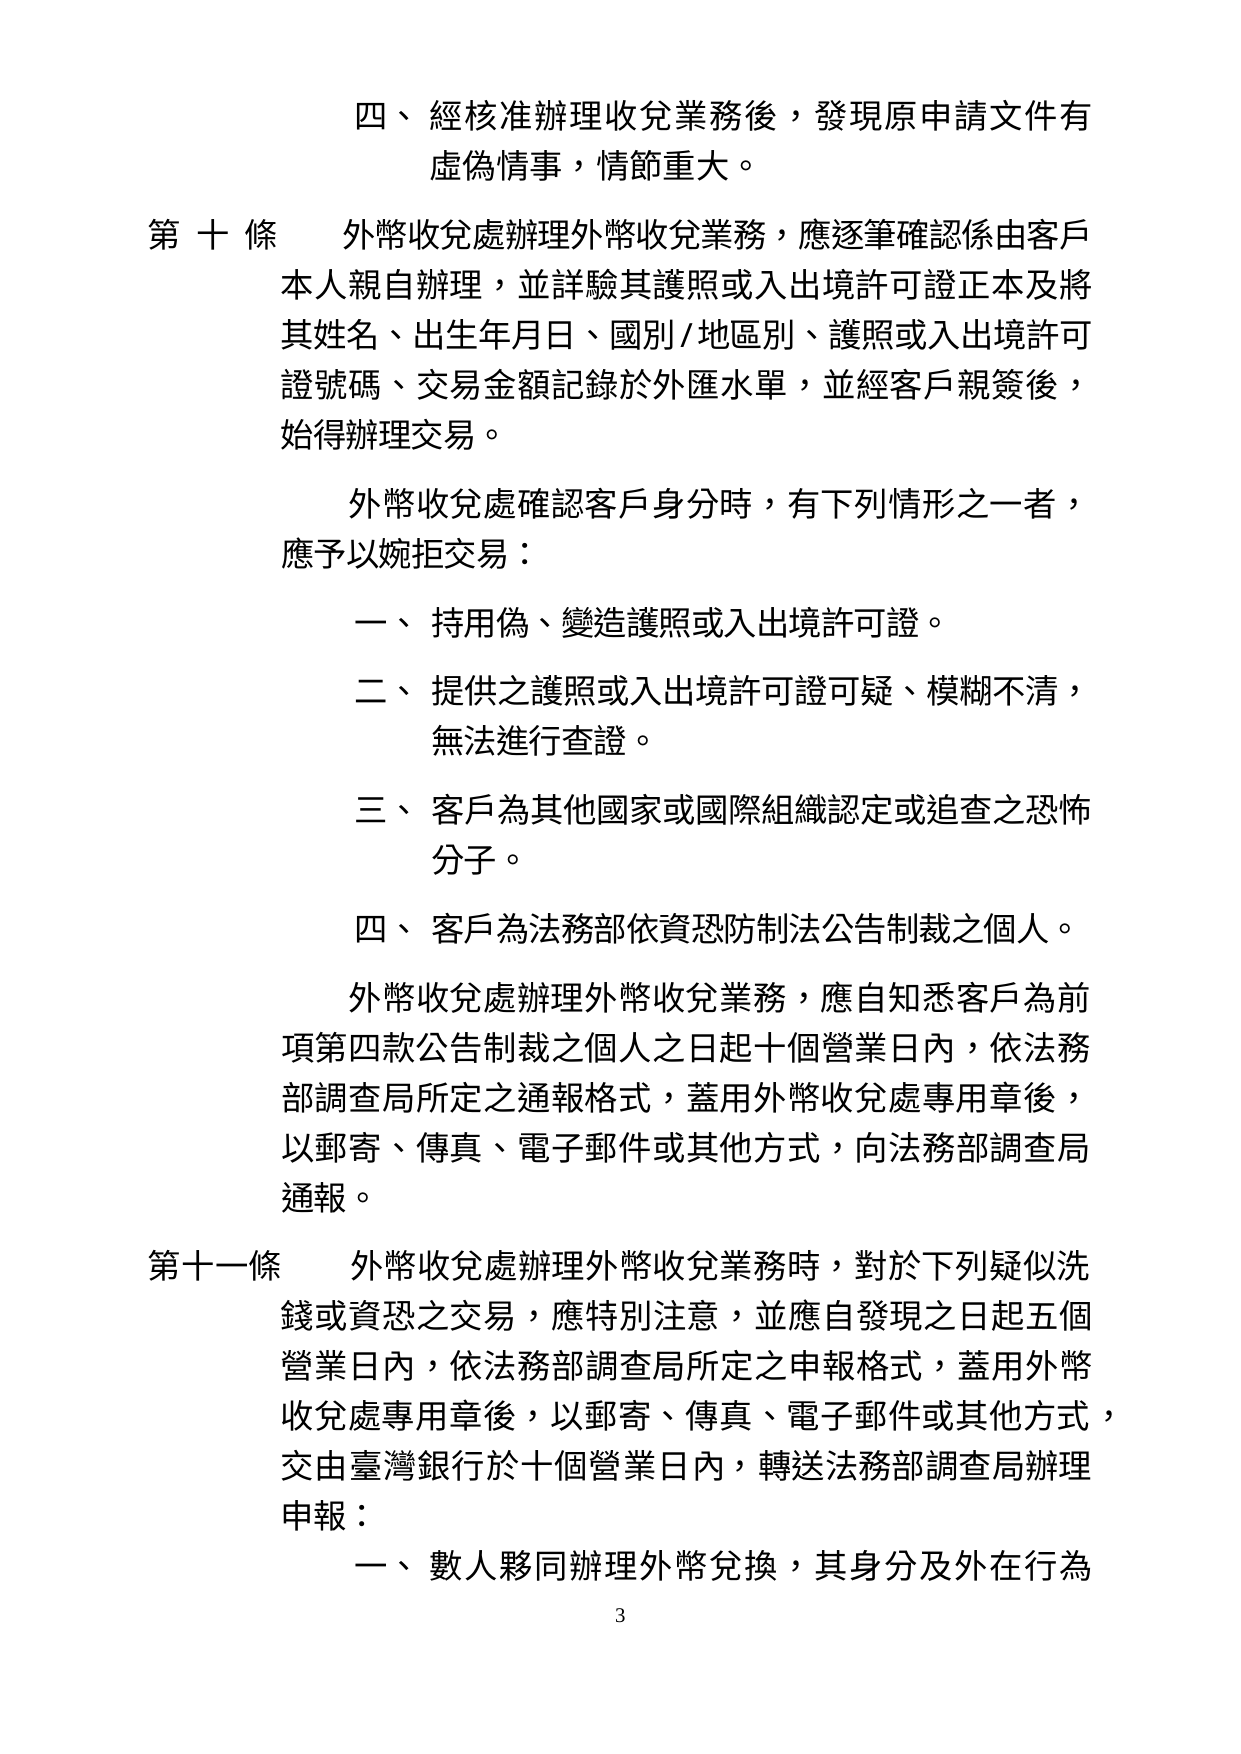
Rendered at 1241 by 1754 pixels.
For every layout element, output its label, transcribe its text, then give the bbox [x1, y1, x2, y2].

text 第十一條 外幣收兌處辦理外幣收兌業務時，對於下列疑似洗錢或資恐之交易，應特別注意，並應自發現之日起五個營業日內，依法務部調查局所定之申報格式，蓋用外幣收兌處專用章後，以郵寄、傳真、電子郵件或其他方式，交由臺灣銀行於十個營業日內，轉送法務部調查局辦理申報： [148, 1239, 1092, 1539]
text 外幣收兌處確認客戶身分時，有下列情形之一者，應予以婉拒交易： [281, 476, 1092, 576]
list 提供之護照或入出境許可證可疑、模糊不清，無法進行查證。 [354, 664, 1092, 764]
list 經核准辦理收兌業務後，發現原申請文件有虛偽情事，情節重大。 [354, 89, 1092, 189]
list 數人夥同辦理外幣兌換，其身分及外在行為 [354, 1539, 1092, 1589]
list 客戶為其他國家或國際組織認定或追查之恐怖分子。 [354, 782, 1092, 882]
text 外幣收兌處辦理外幣收兌業務，應自知悉客戶為前項第四款公告制裁之個人之日起十個營業日內，依法務部調查局所定之通報格式，蓋用外幣收兌處專用章後，以郵寄、傳真、電子郵件或其他方式，向法務部調查局通報。 [281, 970, 1092, 1220]
list 客戶為法務部依資恐防制法公告制裁之個人。 [354, 901, 1092, 951]
text 第 十 條 外幣收兌處辦理外幣收兌業務，應逐筆確認係由客戶本人親自辦理，並詳驗其護照或入出境許可證正本及將其姓名、出生年月日、國別/地區別、護照或入出境許可證號碼、交易金額記錄於外匯水單，並經客戶親簽後，始得辦理交易。 [148, 207, 1092, 457]
list 持用偽、變造護照或入出境許可證。 [354, 595, 1092, 645]
